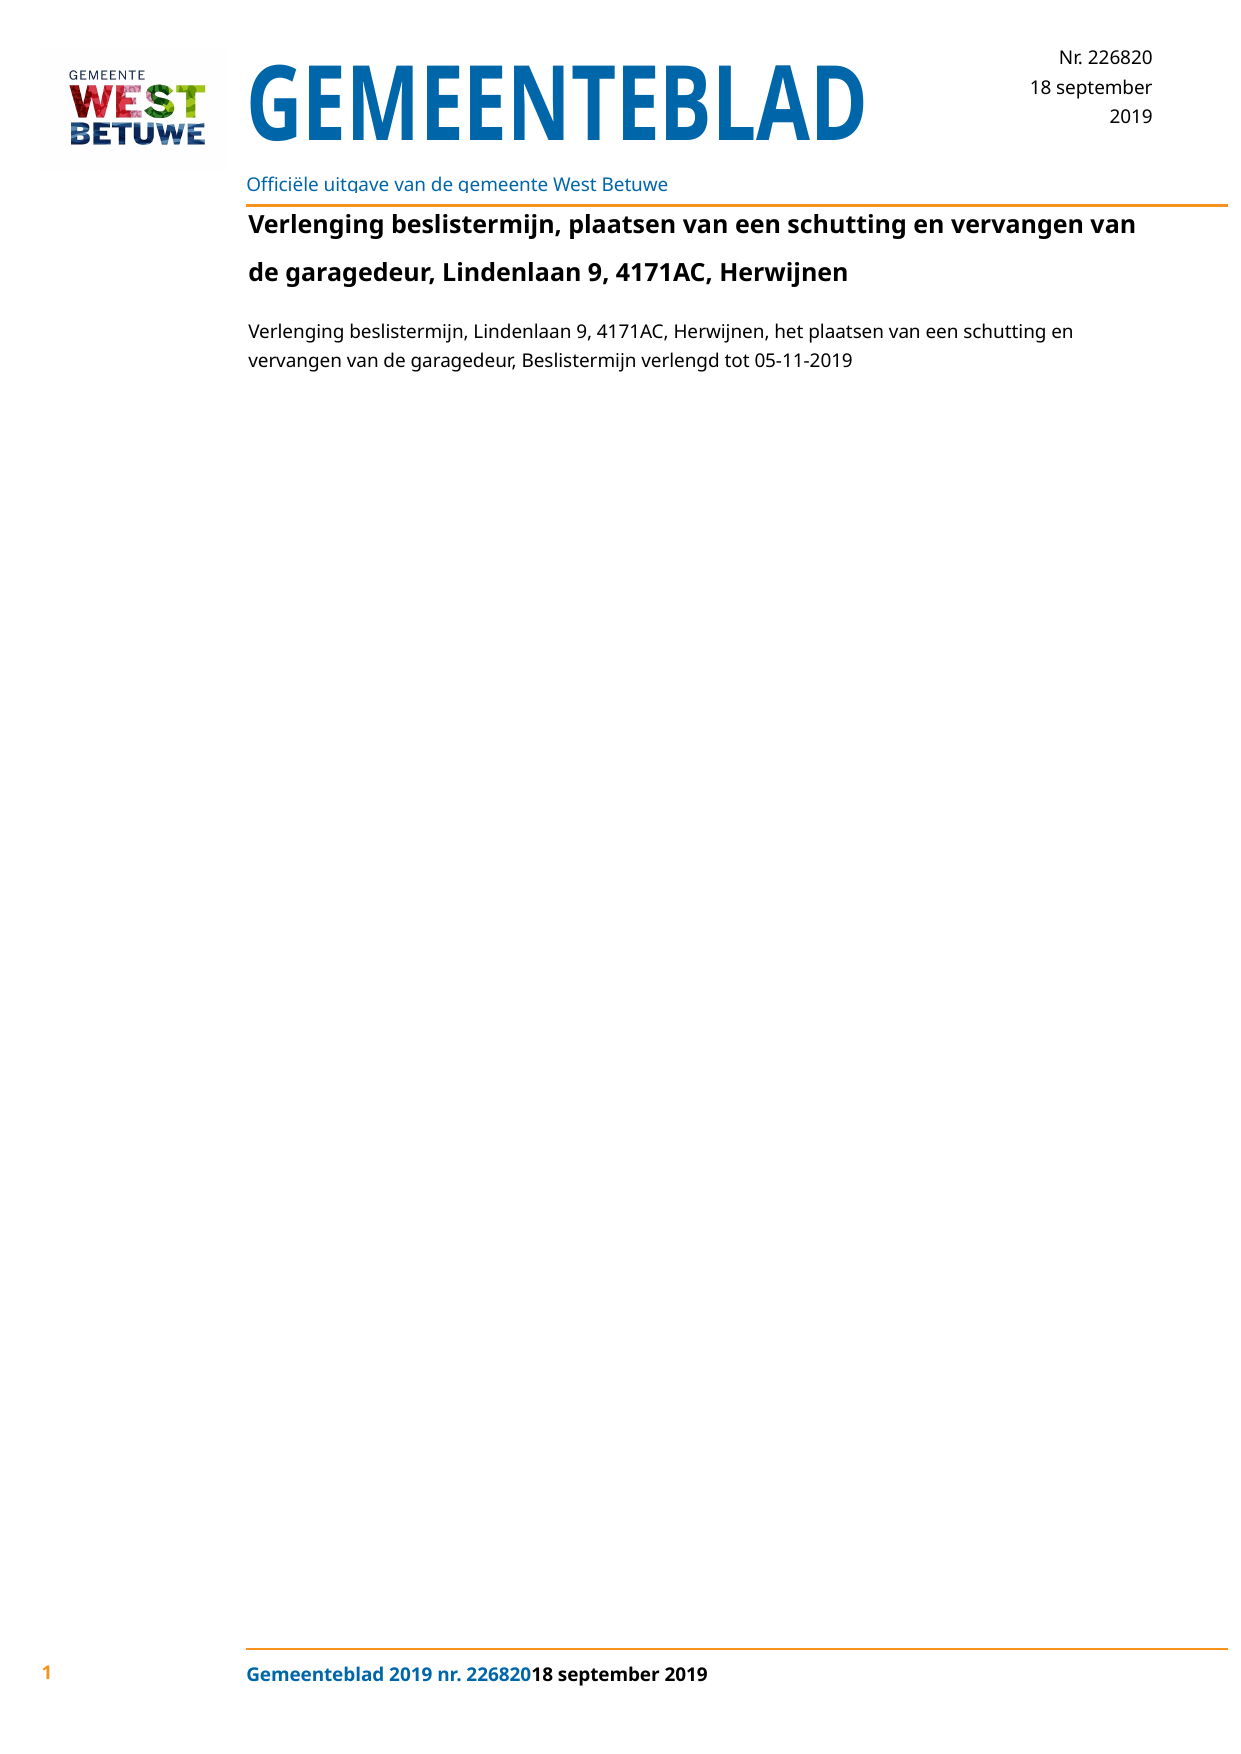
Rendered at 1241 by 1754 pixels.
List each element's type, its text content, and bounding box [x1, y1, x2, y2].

text Verlenging beslistermijn, Lindenlaan 9, 4171AC, Herwijnen, het plaatsen van een schutting en vervangen van de garagedeur, Beslistermijn verlengd tot 05-11-2019 [248, 318, 1152, 373]
picture [41, 47, 231, 172]
text Verlenging beslistermijn, plaatsen van een schutting en vervangen van de garagedeur, Lindenlaan 9, 4171AC, Herwijnen [248, 207, 1152, 288]
